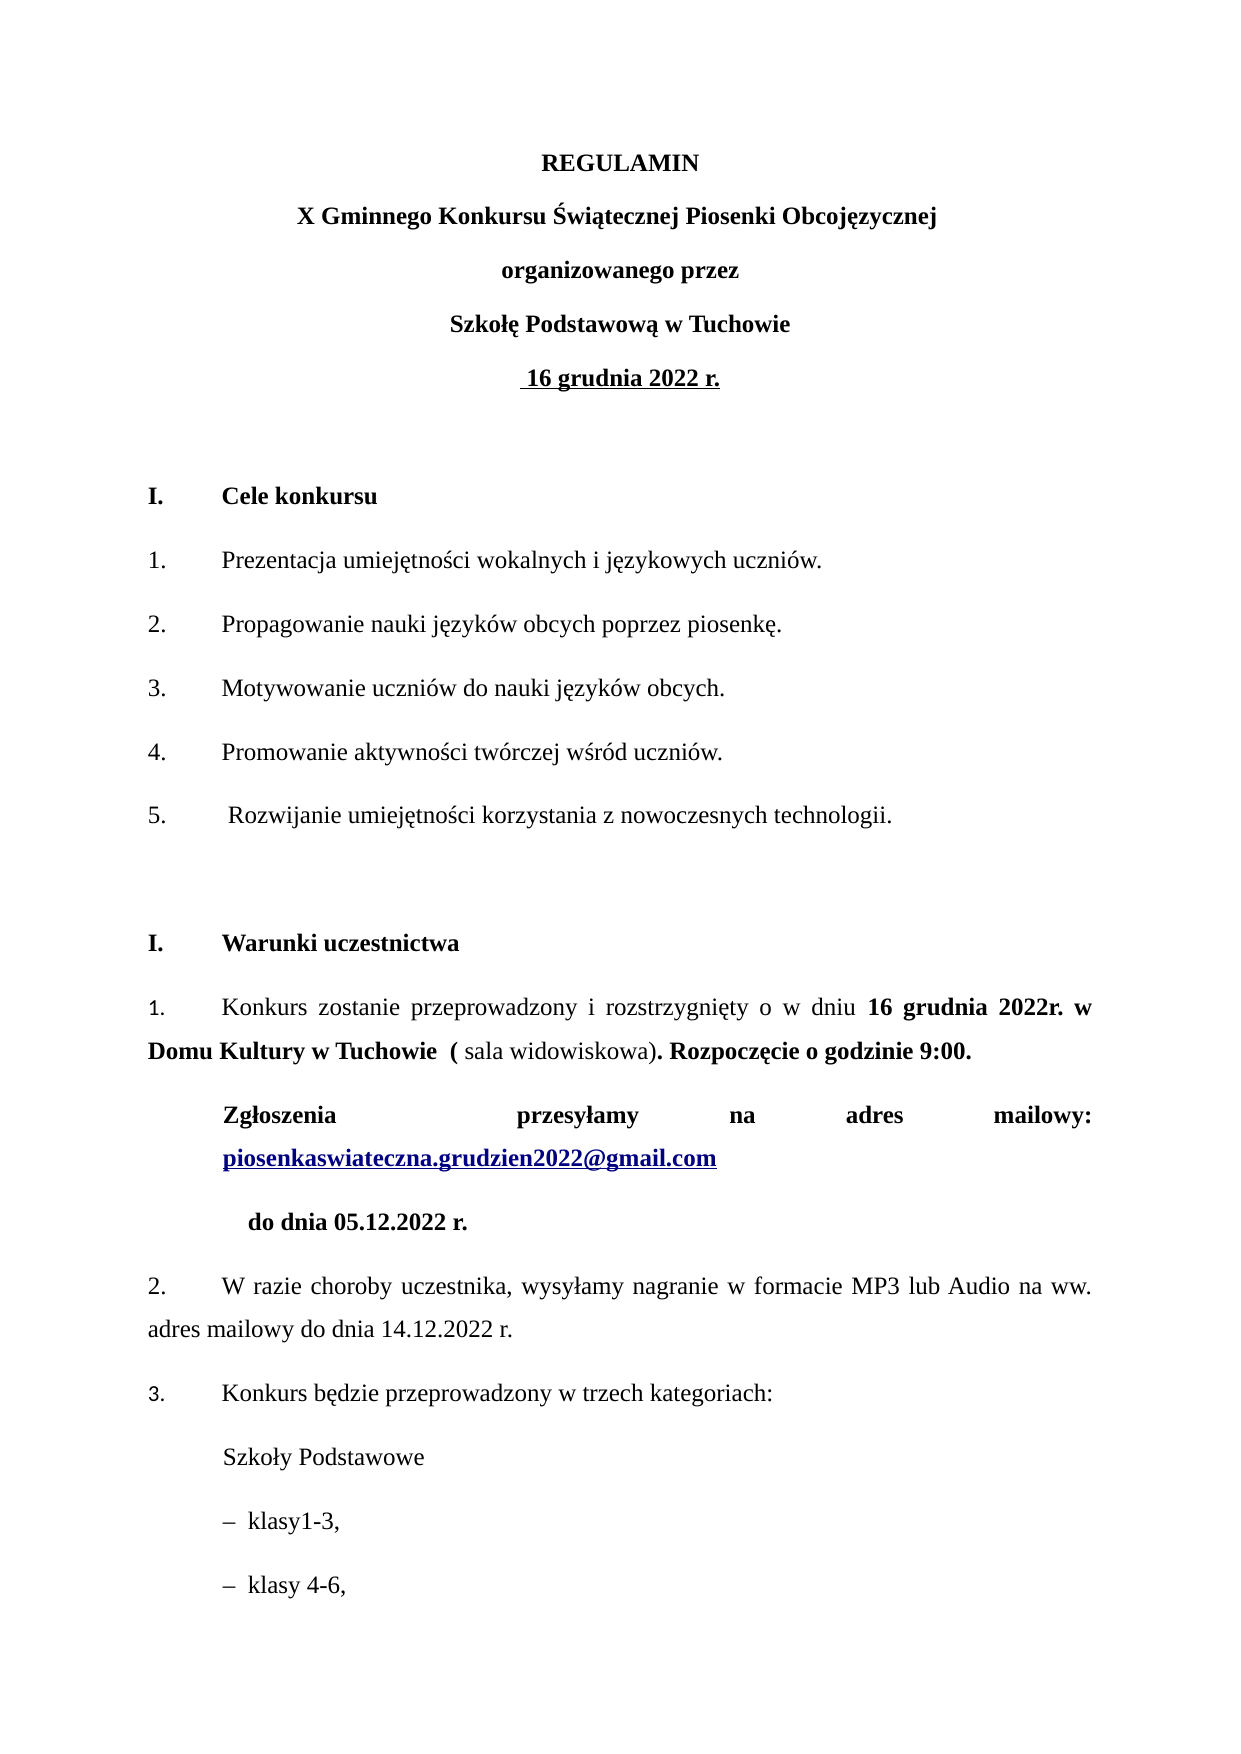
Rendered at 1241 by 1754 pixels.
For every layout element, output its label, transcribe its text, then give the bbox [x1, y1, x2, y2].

list Konkurs zostanie przeprowadzony i rozstrzygnięty o w dniu 16 grudnia 2022r. w Domu Kultury w Tuchowie ( sala widowiskowa). Rozpoczęcie o godzinie 9:00. [148, 992, 1093, 1065]
list Cele konkursu [148, 481, 1093, 509]
list Konkurs będzie przeprowadzony w trzech kategoriach: [148, 1378, 1093, 1407]
list Rozwijanie umiejętności korzystania z nowoczesnych technologii. [148, 801, 1093, 829]
text organizowanego przez [148, 255, 1093, 284]
list – klasy1-3, [223, 1506, 1093, 1535]
list – klasy 4-6, [223, 1570, 1093, 1599]
list Motywowanie uczniów do nauki języków obcych. [148, 673, 1093, 701]
text X Gminnego Konkursu Świątecznej Piosenki Obcojęzycznej [148, 201, 1093, 230]
list Zgłoszenia przesyłamy na adres mailowy: piosenkaswiateczna.grudzien2022@gmail.com [223, 1100, 1093, 1172]
text Szkołę Podstawową w Tuchowie [148, 309, 1093, 338]
list Promowanie aktywności twórczej wśród uczniów. [148, 737, 1093, 765]
text 16 grudnia 2022 r. [148, 363, 1093, 392]
list do dnia 05.12.2022 r. [223, 1207, 1093, 1236]
list Warunki uczestnictwa [148, 928, 1093, 957]
list Szkoły Podstawowe [223, 1442, 1093, 1471]
list Prezentacja umiejętności wokalnych i językowych uczniów. [148, 545, 1093, 573]
list Propagowanie nauki języków obcych poprzez piosenkę. [148, 609, 1093, 637]
list W razie choroby uczestnika, wysyłamy nagranie w formacie MP3 lub Audio na ww. adres mailowy do dnia 14.12.2022 r. [148, 1271, 1093, 1343]
text REGULAMIN [148, 148, 1093, 176]
